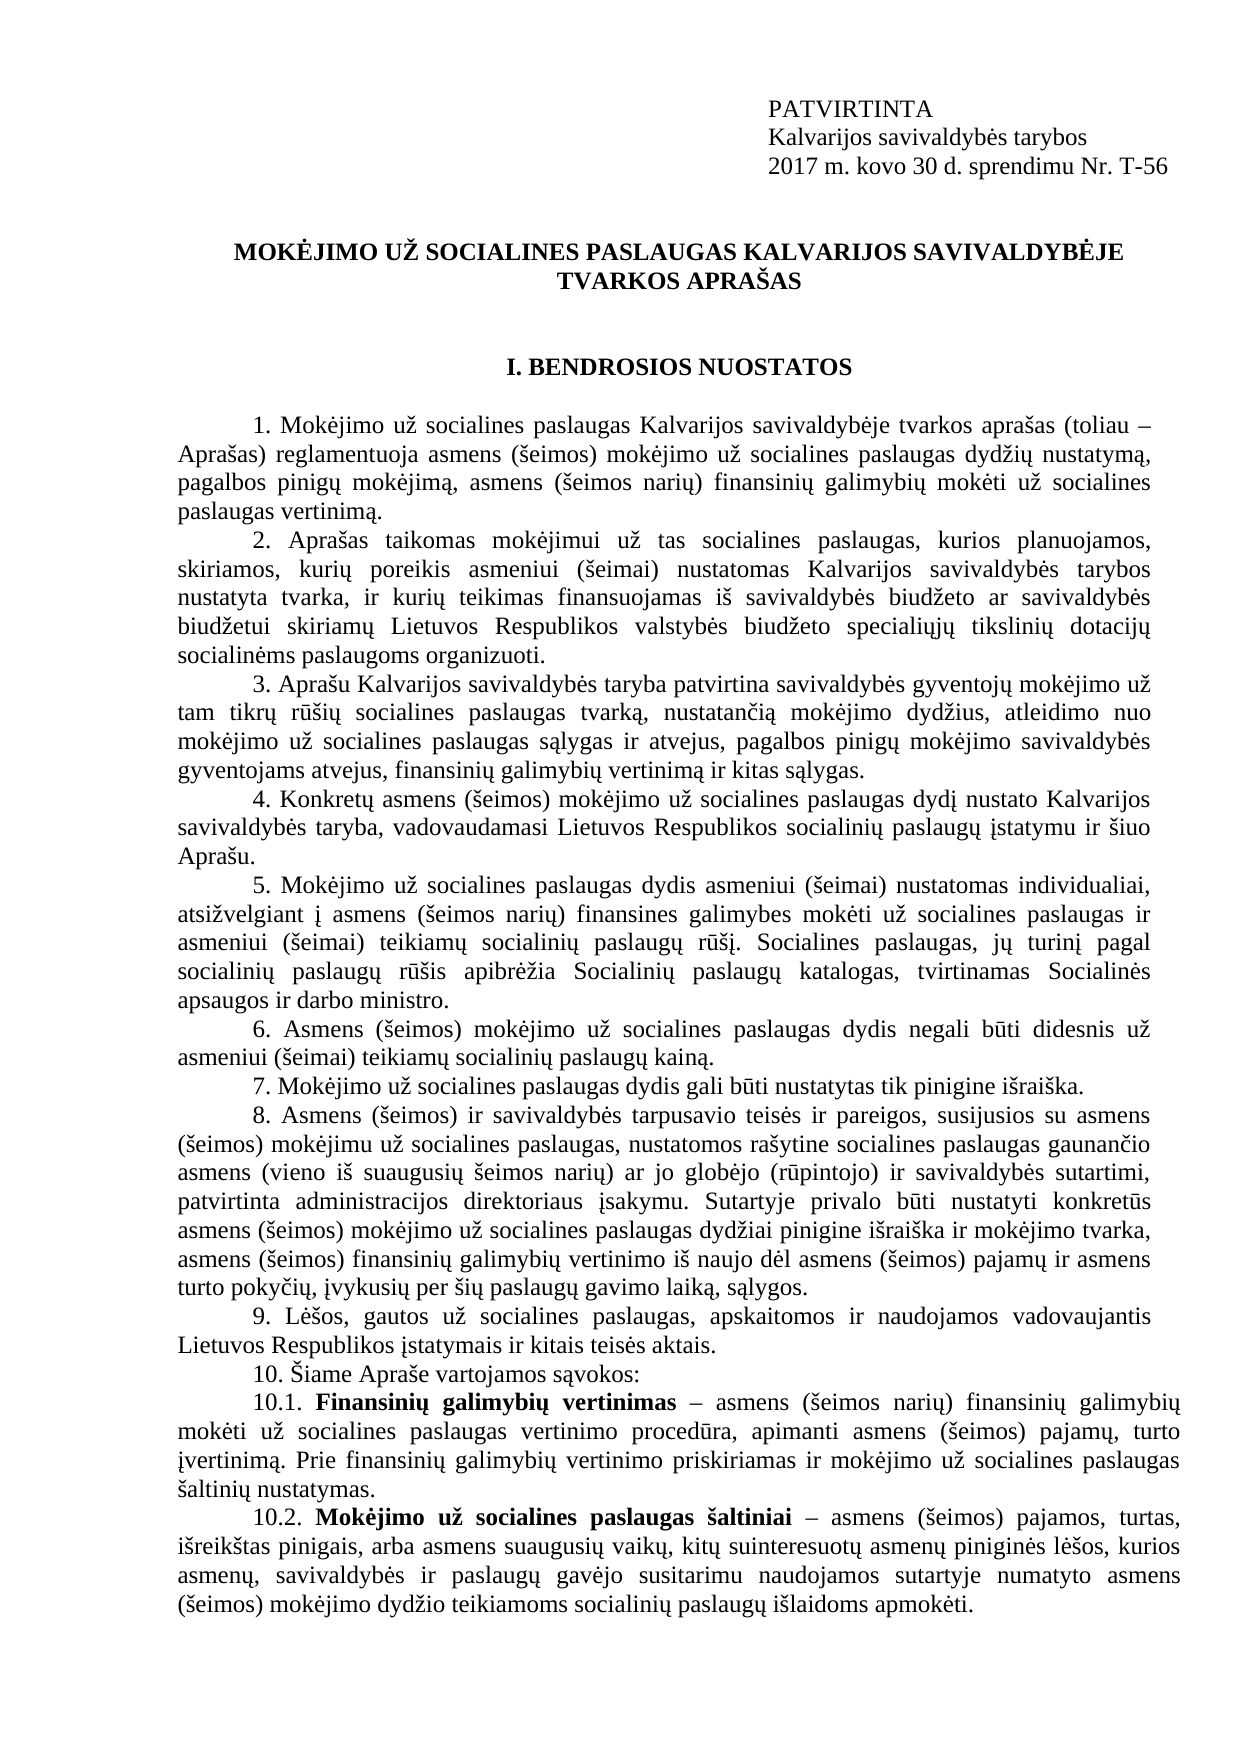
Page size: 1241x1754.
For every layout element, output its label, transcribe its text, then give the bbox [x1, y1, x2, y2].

text I. BENDROSIOS NUOSTATOS [177, 352, 1181, 381]
text 8. Asmens (šeimos) ir savivaldybės tarpusavio teisės ir pareigos, susijusios su asmens (šeimos) mokėjimu už socialines paslaugas, nustatomos rašytine socialines paslaugas gaunančio asmens (vieno iš suaugusių šeimos narių) ar jo globėjo (rūpintojo) ir savivaldybės sutartimi, patvirtinta administracijos direktoriaus įsakymu. Sutartyje privalo būti nustatyti konkretūs asmens (šeimos) mokėjimo už socialines paslaugas dydžiai pinigine išraiška ir mokėjimo tvarka, asmens (šeimos) finansinių galimybių vertinimo iš naujo dėl asmens (šeimos) pajamų ir asmens turto pokyčių, įvykusių per šių paslaugų gavimo laiką, sąlygos. [177, 1100, 1152, 1301]
text 7. Mokėjimo už socialines paslaugas dydis gali būti nustatytas tik pinigine išraiška. [177, 1071, 1152, 1100]
text 2. Aprašas taikomas mokėjimui už tas socialines paslaugas, kurios planuojamos, skiriamos, kurių poreikis asmeniui (šeimai) nustatomas Kalvarijos savivaldybės tarybos nustatyta tvarka, ir kurių teikimas finansuojamas iš savivaldybės biudžeto ar savivaldybės biudžetui skiriamų Lietuvos Respublikos valstybės biudžeto specialiųjų tikslinių dotacijų socialinėms paslaugoms organizuoti. [177, 525, 1152, 669]
text 5. Mokėjimo už socialines paslaugas dydis asmeniui (šeimai) nustatomas individualiai, atsižvelgiant į asmens (šeimos narių) finansines galimybes mokėti už socialines paslaugas ir asmeniui (šeimai) teikiamų socialinių paslaugų rūšį. Socialines paslaugas, jų turinį pagal socialinių paslaugų rūšis apibrėžia Socialinių paslaugų katalogas, tvirtinamas Socialinės apsaugos ir darbo ministro. [177, 870, 1152, 1014]
text 10. Šiame Apraše vartojamos sąvokos: [177, 1359, 1152, 1387]
text 4. Konkretų asmens (šeimos) mokėjimo už socialines paslaugas dydį nustato Kalvarijos savivaldybės taryba, vadovaudamasi Lietuvos Respublikos socialinių paslaugų įstatymu ir šiuo Aprašu. [177, 784, 1152, 870]
text 6. Asmens (šeimos) mokėjimo už socialines paslaugas dydis negali būti didesnis už asmeniui (šeimai) teikiamų socialinių paslaugų kainą. [177, 1014, 1152, 1071]
text 3. Aprašu Kalvarijos savivaldybės taryba patvirtina savivaldybės gyventojų mokėjimo už tam tikrų rūšių socialines paslaugas tvarką, nustatančią mokėjimo dydžius, atleidimo nuo mokėjimo už socialines paslaugas sąlygas ir atvejus, pagalbos pinigų mokėjimo savivaldybės gyventojams atvejus, finansinių galimybių vertinimą ir kitas sąlygas. [177, 669, 1152, 784]
text MOKĖJIMO UŽ SOCIALINES PASLAUGAS KALVARIJOS SAVIVALDYBĖJE TVARKOS APRAŠAS [177, 237, 1181, 295]
text 10.1. Finansinių galimybių vertinimas – asmens (šeimos narių) finansinių galimybių mokėti už socialines paslaugas vertinimo procedūra, apimanti asmens (šeimos) pajamų, turto įvertinimą. Prie finansinių galimybių vertinimo priskiriamas ir mokėjimo už socialines paslaugas šaltinių nustatymas. [177, 1387, 1181, 1502]
text 9. Lėšos, gautos už socialines paslaugas, apskaitomos ir naudojamos vadovaujantis Lietuvos Respublikos įstatymais ir kitais teisės aktais. [177, 1301, 1152, 1359]
text 10.2. Mokėjimo už socialines paslaugas šaltiniai – asmens (šeimos) pajamos, turtas, išreikštas pinigais, arba asmens suaugusių vaikų, kitų suinteresuotų asmenų piniginės lėšos, kurios asmenų, savivaldybės ir paslaugų gavėjo susitarimu naudojamos sutartyje numatyto asmens (šeimos) mokėjimo dydžio teikiamoms socialinių paslaugų išlaidoms apmokėti. [177, 1502, 1181, 1617]
text PATVIRTINTA [768, 94, 1181, 122]
text Kalvarijos savivaldybės tarybos [768, 122, 1181, 151]
text 2017 m. kovo 30 d. sprendimu Nr. T-56 [768, 151, 1181, 180]
text 1. Mokėjimo už socialines paslaugas Kalvarijos savivaldybėje tvarkos aprašas (toliau – Aprašas) reglamentuoja asmens (šeimos) mokėjimo už socialines paslaugas dydžių nustatymą, pagalbos pinigų mokėjimą, asmens (šeimos narių) finansinių galimybių mokėti už socialines paslaugas vertinimą. [177, 410, 1152, 525]
